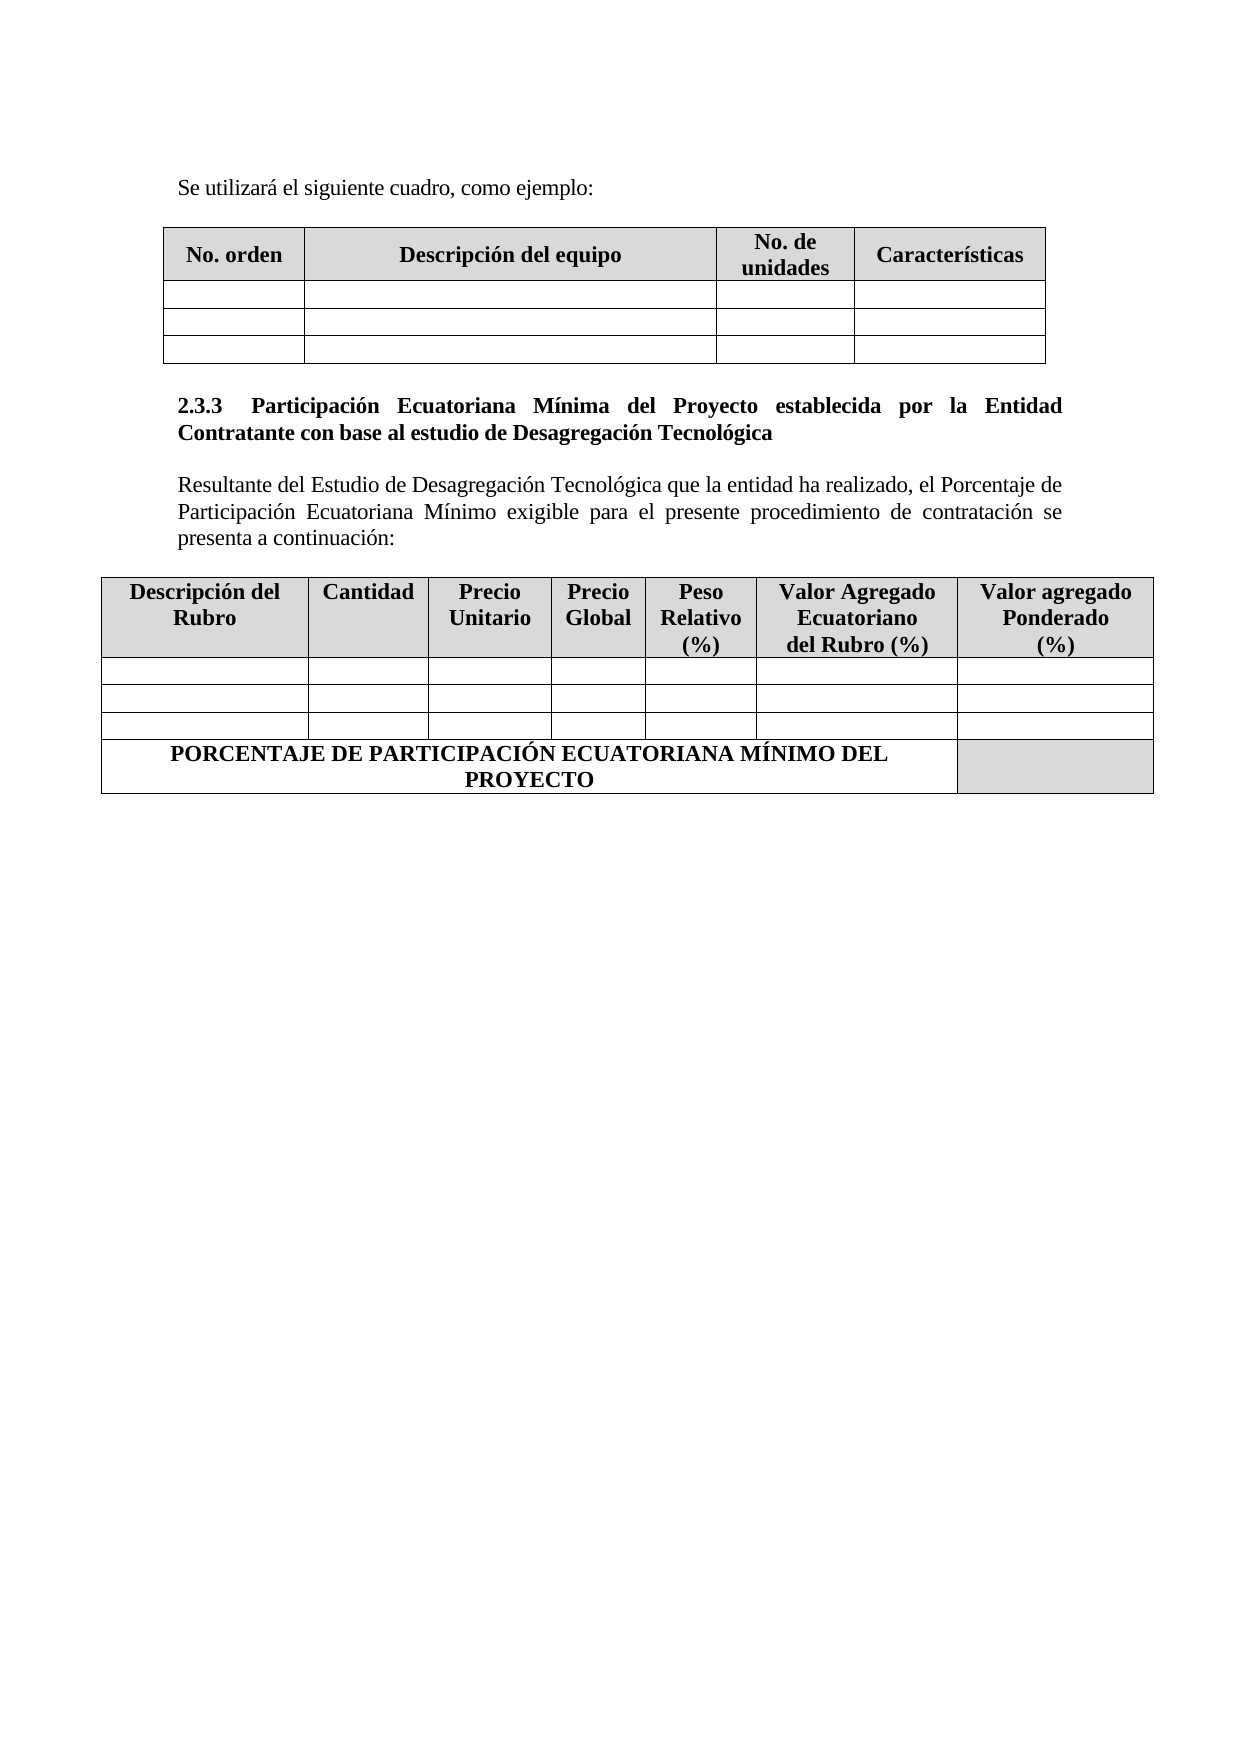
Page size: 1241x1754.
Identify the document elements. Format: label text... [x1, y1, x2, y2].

table_cell [717, 309, 854, 335]
table_header Cantidad [309, 578, 428, 657]
table_cell [429, 713, 551, 739]
table_cell [429, 685, 551, 712]
table_header Valor agregado Ponderado (%) [958, 578, 1153, 657]
table_header Descripción del Rubro [102, 578, 308, 657]
table_header No. de unidades [717, 228, 854, 280]
table_cell [855, 281, 1045, 308]
table_cell [717, 336, 854, 363]
table_cell [164, 336, 304, 363]
table_cell [646, 658, 756, 684]
table_header Precio Unitario [429, 578, 551, 657]
table_cell [552, 685, 645, 712]
table_cell [958, 685, 1153, 712]
table_cell [429, 658, 551, 684]
text 2.3.3 Participación Ecuatoriana Mínima del Proyecto establecida por la Entidad Contratante con base al estudio de Desagregación Tecnológica [177, 392, 1063, 445]
table_cell [164, 309, 304, 335]
table_cell [958, 658, 1153, 684]
table_cell [552, 713, 645, 739]
table_cell [958, 740, 1153, 793]
table_header Peso Relativo (%) [646, 578, 756, 657]
table_cell [646, 685, 756, 712]
table_cell [102, 685, 308, 712]
table_cell [646, 713, 756, 739]
table_cell [958, 713, 1153, 739]
table_header Valor Agregado Ecuatoriano del Rubro (%) [757, 578, 957, 657]
table_cell [855, 309, 1045, 335]
table_cell [305, 309, 716, 335]
table_cell [757, 713, 957, 739]
table_header Características [855, 228, 1045, 280]
table_header Precio Global [552, 578, 645, 657]
table_cell [552, 658, 645, 684]
table_cell [309, 658, 428, 684]
table_cell [102, 658, 308, 684]
table_header No. orden [164, 228, 304, 280]
table_cell [757, 685, 957, 712]
table_cell [855, 336, 1045, 363]
table_header Descripción del equipo [305, 228, 716, 280]
table_cell [164, 281, 304, 308]
table_cell [717, 281, 854, 308]
text Resultante del Estudio de Desagregación Tecnológica que la entidad ha realizado, el Porcentaje de Participación Ecuatoriana Mínimo exigible para el presente procedimiento de contratación se presenta a continuación: [177, 471, 1063, 551]
list Se utilizará el siguiente cuadro, como ejemplo: [177, 174, 1063, 200]
table_cell [305, 281, 716, 308]
table_cell [305, 336, 716, 363]
table_cell [102, 713, 308, 739]
table_cell PORCENTAJE DE PARTICIPACIÓN ECUATORIANA MÍNIMO DEL PROYECTO [102, 740, 957, 793]
table_cell [309, 685, 428, 712]
table_cell [309, 713, 428, 739]
table_cell [757, 658, 957, 684]
